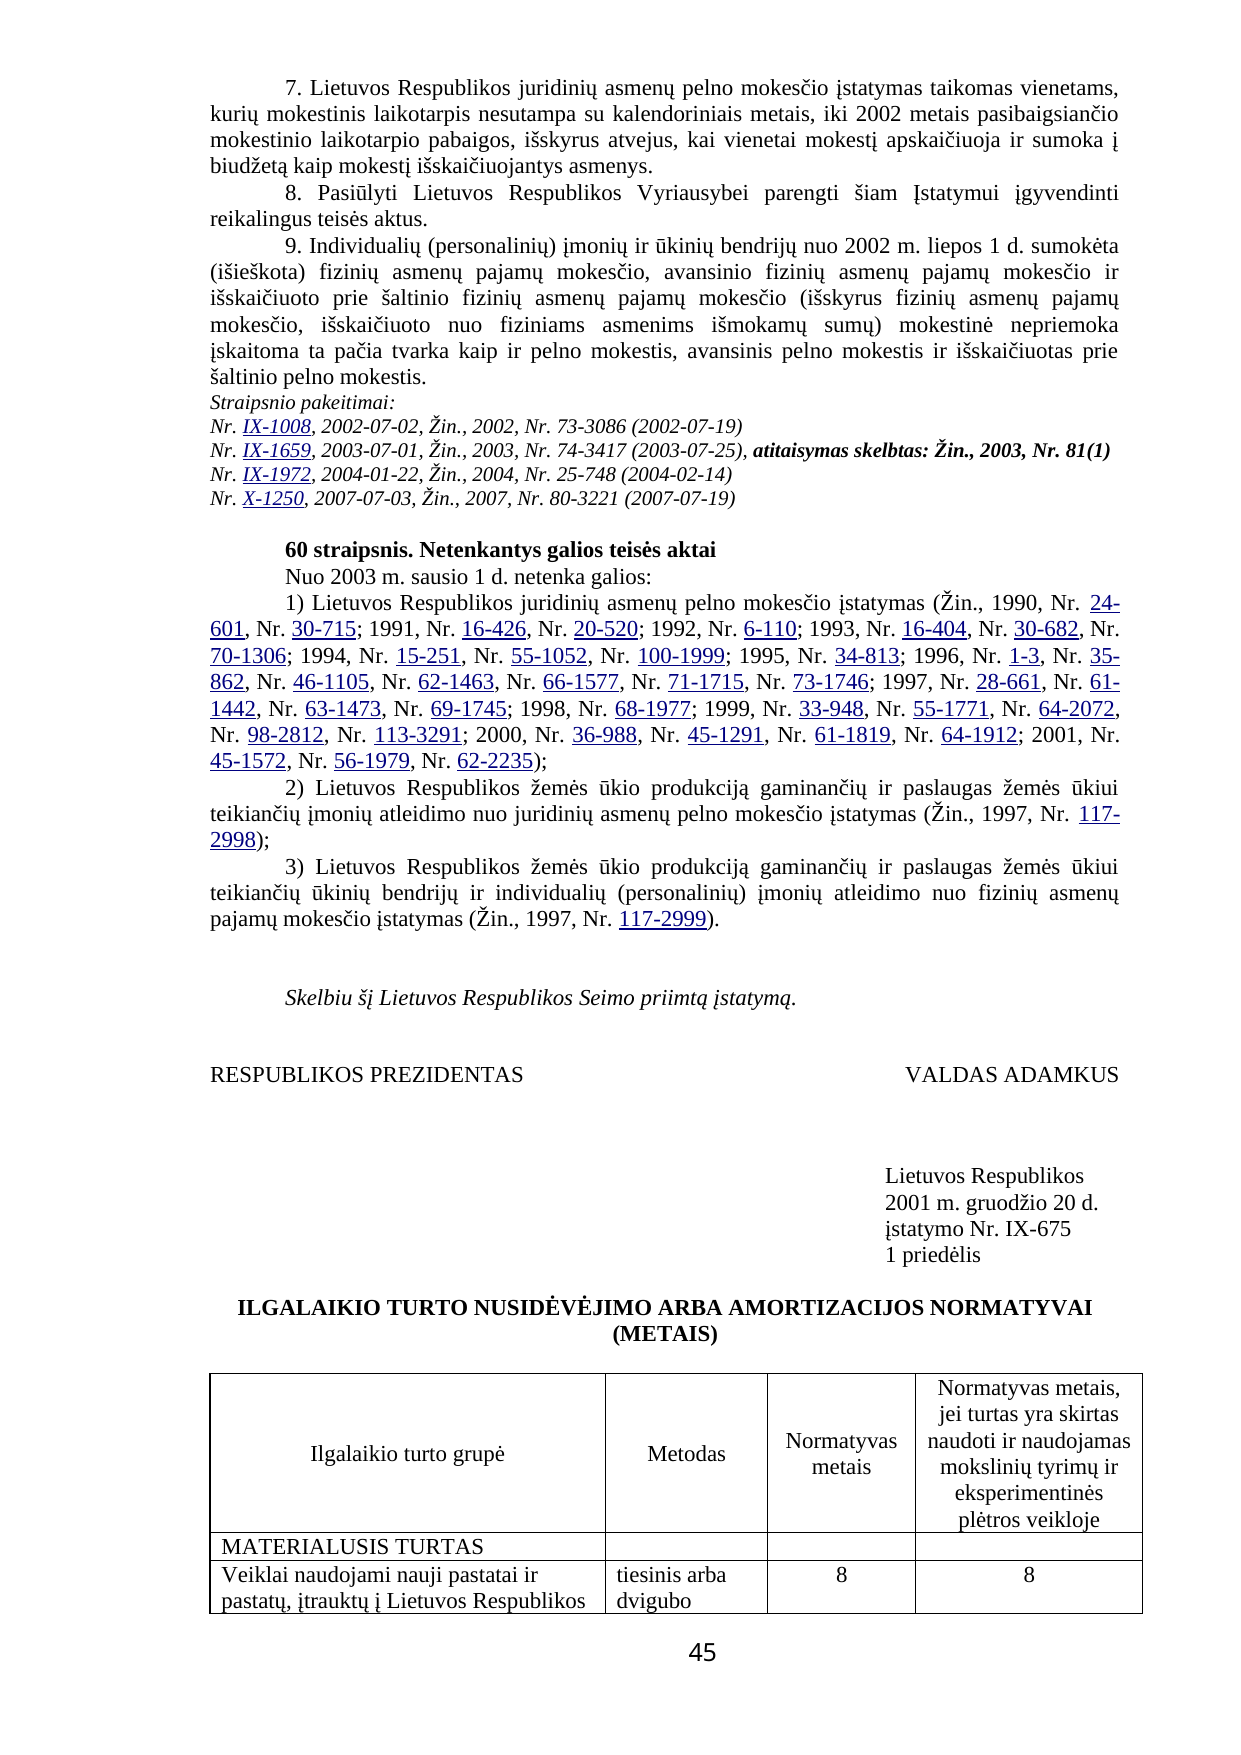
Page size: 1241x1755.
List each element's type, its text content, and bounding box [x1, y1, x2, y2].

text 2) Lietuvos Respublikos žemės ūkio produkciją gaminančių ir paslaugas žemės ūkiui teikiančių įmonių atleidimo nuo juridinių asmenų pelno mokesčio įstatymas (Žin., 1997, Nr. 117-2998); [210, 774, 1120, 853]
text Nr. IX-1972, 2004-01-22, Žin., 2004, Nr. 25-748 (2004-02-14) [210, 462, 1120, 486]
table_cell 8 [916, 1561, 1142, 1613]
table_cell MATERIALUSIS TURTAS [211, 1533, 605, 1559]
table_cell 8 [768, 1561, 915, 1613]
text RESPUBLIKOS PREZIDENTAS VALDAS ADAMKUS [210, 1061, 1120, 1087]
text Skelbiu šį Lietuvos Respublikos Seimo priimtą įstatymą. [210, 984, 1120, 1011]
table_header Ilgalaikio turto grupė [211, 1374, 605, 1532]
text Nr. IX-1659, 2003-07-01, Žin., 2003, Nr. 74-3417 (2003-07-25), atitaisymas skelbtas: Žin., 2003, Nr. 81(1) [210, 438, 1120, 462]
text 7. Lietuvos Respublikos juridinių asmenų pelno mokesčio įstatymas taikomas vienetams, kurių mokestinis laikotarpis nesutampa su kalendoriniais metais, iki 2002 metais pasibaigsiančio mokestinio laikotarpio pabaigos, išskyrus atvejus, kai vienetai mokestį apskaičiuoja ir sumoka į biudžetą kaip mokestį išskaičiuojantys asmenys. [210, 73, 1120, 179]
text 9. Individualių (personalinių) įmonių ir ūkinių bendrijų nuo 2002 m. liepos 1 d. sumokėta (išieškota) fizinių asmenų pajamų mokesčio, avansinio fizinių asmenų pajamų mokesčio ir išskaičiuoto prie šaltinio fizinių asmenų pajamų mokesčio (išskyrus fizinių asmenų pajamų mokesčio, išskaičiuoto nuo fiziniams asmenims išmokamų sumų) mokestinė nepriemoka įskaitoma ta pačia tvarka kaip ir pelno mokestis, avansinis pelno mokestis ir išskaičiuotas prie šaltinio pelno mokestis. [210, 232, 1120, 390]
table_cell tiesinis arba dvigubo [606, 1561, 767, 1613]
text 1 priedėlis [210, 1241, 1120, 1268]
table_cell [916, 1533, 1142, 1559]
text Lietuvos Respublikos [210, 1162, 1120, 1188]
table_cell [768, 1533, 915, 1559]
text 8. Pasiūlyti Lietuvos Respublikos Vyriausybei parengti šiam Įstatymui įgyvendinti reikalingus teisės aktus. [210, 179, 1120, 232]
text Nr. X-1250, 2007-07-03, Žin., 2007, Nr. 80-3221 (2007-07-19) [210, 486, 1120, 510]
text 3) Lietuvos Respublikos žemės ūkio produkciją gaminančių ir paslaugas žemės ūkiui teikiančių ūkinių bendrijų ir individualių (personalinių) įmonių atleidimo nuo fizinių asmenų pajamų mokesčio įstatymas (Žin., 1997, Nr. 117-2999). [210, 853, 1120, 932]
text 2001 m. gruodžio 20 d. [210, 1188, 1120, 1215]
text 1) Lietuvos Respublikos juridinių asmenų pelno mokesčio įstatymas (Žin., 1990, Nr. 24-601, Nr. 30-715; 1991, Nr. 16-426, Nr. 20-520; 1992, Nr. 6-110; 1993, Nr. 16-404, Nr. 30-682, Nr. 70-1306; 1994, Nr. 15-251, Nr. 55-1052, Nr. 100-1999; 1995, Nr. 34-813; 1996, Nr. 1-3, Nr. 35-862, Nr. 46-1105, Nr. 62-1463, Nr. 66-1577, Nr. 71-1715, Nr. 73-1746; 1997, Nr. 28-661, Nr. 61-1442, Nr. 63-1473, Nr. 69-1745; 1998, Nr. 68-1977; 1999, Nr. 33-948, Nr. 55-1771, Nr. 64-2072, Nr. 98-2812, Nr. 113-3291; 2000, Nr. 36-988, Nr. 45-1291, Nr. 61-1819, Nr. 64-1912; 2001, Nr. 45-1572, Nr. 56-1979, Nr. 62-2235); [210, 589, 1120, 774]
table_cell [606, 1533, 767, 1559]
text Nuo 2003 m. sausio 1 d. netenka galios: [210, 563, 1120, 589]
text Straipsnio pakeitimai: [210, 390, 1120, 414]
table_cell Veiklai naudojami nauji pastatai ir pastatų, įtrauktų į Lietuvos Respublikos [211, 1561, 605, 1613]
table_header Metodas [606, 1374, 767, 1532]
table_header Normatyvas metais [768, 1374, 915, 1532]
table_header Normatyvas metais, jei turtas yra skirtas naudoti ir naudojamas mokslinių tyrimų ir eksperimentinės plėtros veikloje [916, 1374, 1142, 1532]
text įstatymo Nr. IX-675 [210, 1215, 1120, 1241]
subtitle 60 straipsnis. Netenkantys galios teisės aktai [210, 536, 1120, 563]
text ILGALAIKIO TURTO NUSIDĖVĖJIMO ARBA AMORTIZACIJOS NORMATYVAI (METAIS) [210, 1294, 1120, 1347]
text Nr. IX-1008, 2002-07-02, Žin., 2002, Nr. 73-3086 (2002-07-19) [210, 414, 1120, 438]
